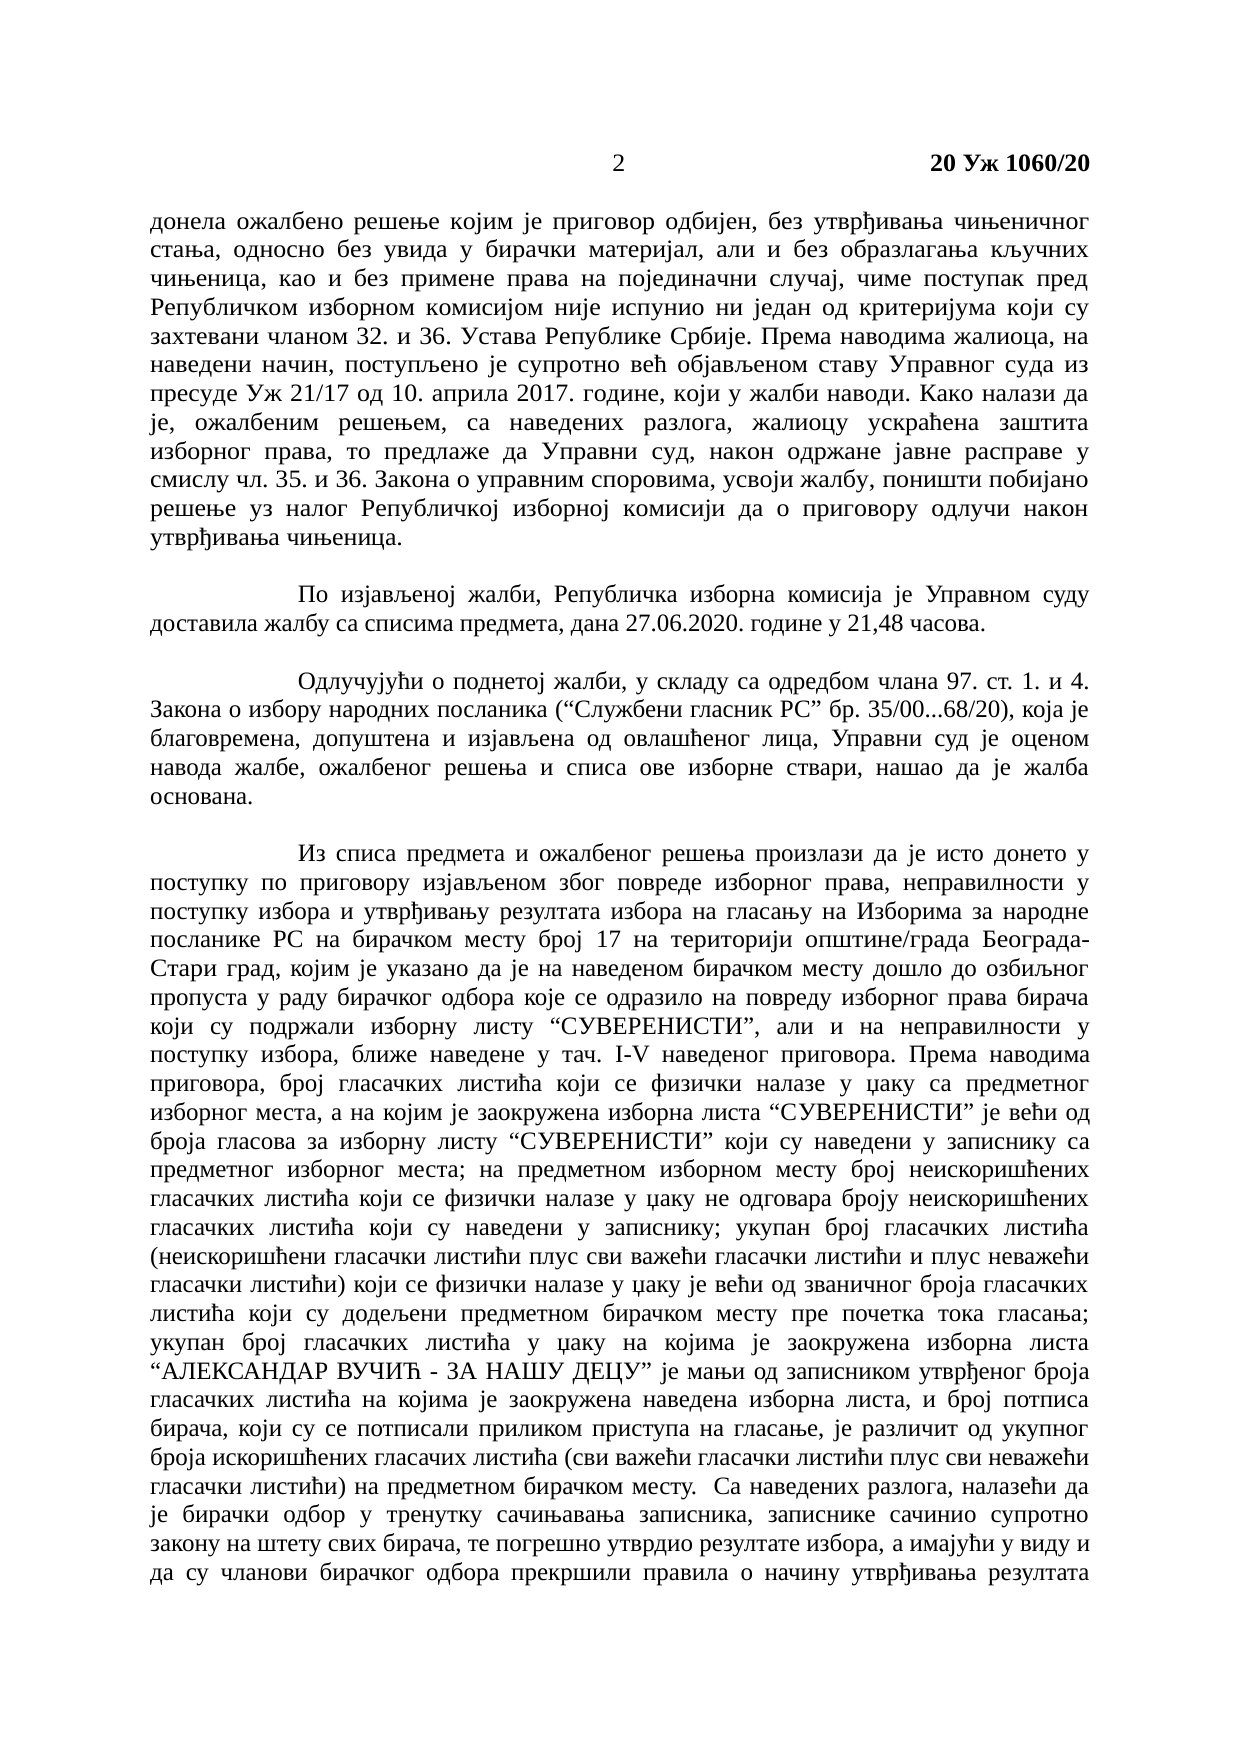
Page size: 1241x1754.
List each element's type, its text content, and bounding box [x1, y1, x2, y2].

text По изјављеној жалби, Републичка изборна комисија је Управном суду доставила жалбу са списима предмета, дана 27.06.2020. године у 21,48 часова. [150, 579, 1090, 637]
text донела ожалбено решење којим је приговор одбијен, без утврђивања чињеничног стања, односно без увида у бирачки материјал, али и без образлагања кључних чињеница, као и без примене права на појединачни случај, чиме поступак пред Републичком изборном комисијом није испунио ни један од критеријума који су захтевани чланом 32. и 36. Устава Републике Србије. Према наводима жалиоца, на наведени начин, поступљено је супротно већ објављеном ставу Управног суда из пресуде Уж 21/17 од 10. априла 2017. године, који у жалби наводи. Како налази да је, ожалбеним решењем, са наведених разлога, жалиоцу ускраћена заштита изборног права, то предлаже да Управни суд, након одржане јавне расправе у смислу чл. 35. и 36. Закона о управним споровима, усвоји жалбу, поништи побијано решење уз налог Републичкој изборној комисији да о приговору одлучи након утврђивања чињеница. [150, 206, 1090, 551]
text Одлучујући о поднетој жалби, у складу са одредбом члана 97. ст. 1. и 4. Закона о избору народних посланика (“Службени гласник РС” бр. 35/00...68/20), која је благовремена, допуштена и изјављена од овлашћеног лица, Управни суд је оценом навода жалбе, ожалбеног решења и списа ове изборне ствари, нашао да је жалба основана. [150, 666, 1090, 809]
text Из списа предмета и ожалбеног решења произлази да је исто донето у поступку по приговору изјављеном због повреде изборног права, неправилности у поступку избора и утврђивању резултата избора на гласању на Изборима за народне посланике РС на бирачком месту број 17 на територији општине/града Београда-Стари град, којим је указано да је на наведеном бирачком месту дошло до озбиљног пропуста у раду бирачког одбора које се одразило на повреду изборног права бирача који су подржали изборну листу “СУВЕРЕНИСТИ”, али и на неправилности у поступку избора, ближе наведене у тач. I-V наведеног приговора. Према наводима приговора, број гласачких листића који се физички налазе у џаку са предметног изборног места, а на којим је заокружена изборна листа “СУВЕРЕНИСТИ” је већи од броја гласова за изборну листу “СУВЕРЕНИСТИ” који су наведени у записнику са предметног изборног места; на предметном изборном месту број неискоришћених гласачких листића који се физички налазе у џаку не одговара броју неискоришћених гласачких листића који су наведени у записнику; укупан број гласачких листића (неискоришћени гласачки листићи плус сви важећи гласачки листићи и плус неважећи гласачки листићи) који се физички налазе у џаку је већи од званичног броја гласачких листића који су додељени предметном бирачком месту пре почетка тока гласања; укупан број гласачких листића у џаку на којима је заокружена изборна листа “АЛЕКСАНДАР ВУЧИЋ - ЗА НАШУ ДЕЦУ” је мањи од записником утврђеног броја гласачких листића на којима је заокружена наведена изборна листа, и број потписа бирача, који су се потписали приликом приступа на гласање, је различит од укупног броја искоришћених гласачих листића (сви важећи гласачки листићи плус сви неважећи гласачки листићи) на предметном бирачком месту. Са наведених разлога, налазећи да је бирачки одбор у тренутку сачињавања записника, записнике сачинио супротно закону на штету свих бирача, те погрешно утврдио резултате избора, а имајући у виду и да су чланови бирачког одбора прекршили правила о начину утврђивања резултата [150, 838, 1090, 1586]
